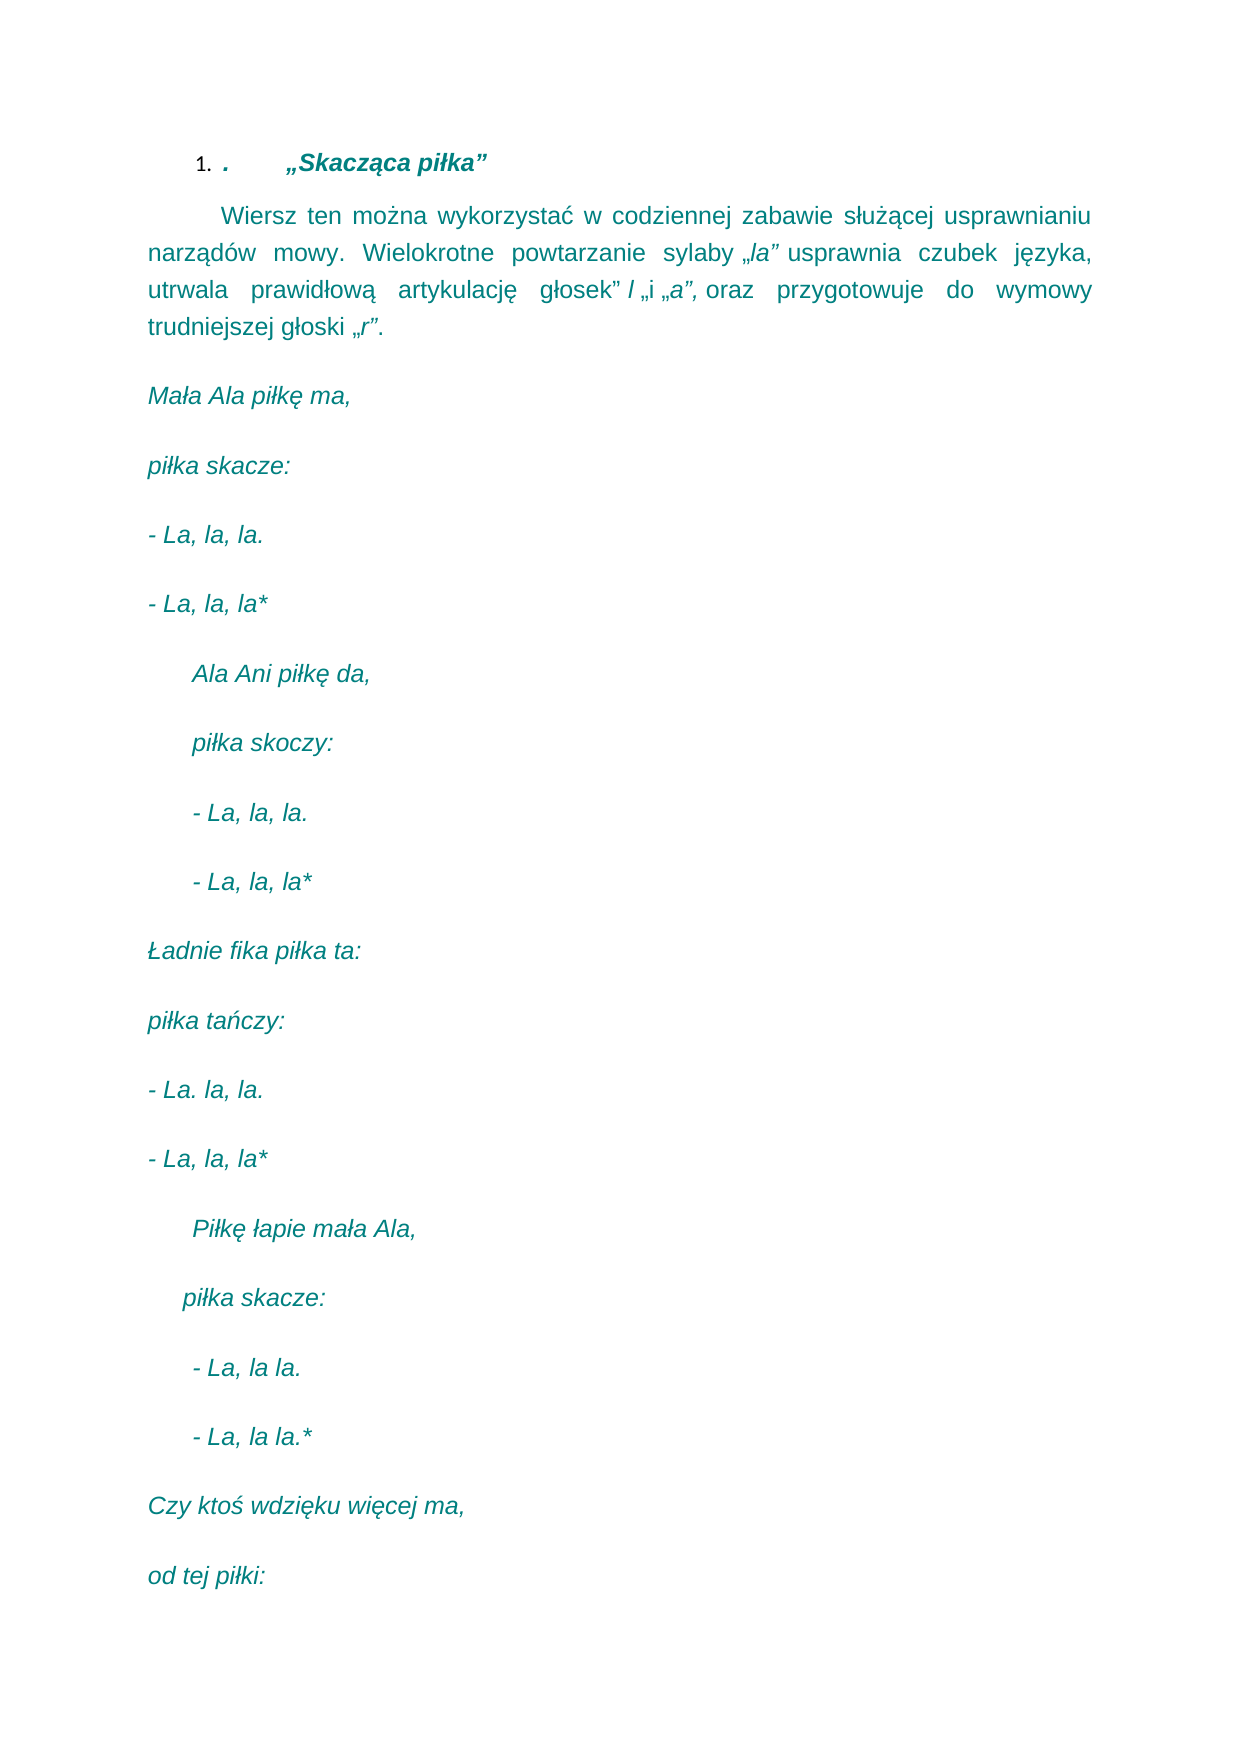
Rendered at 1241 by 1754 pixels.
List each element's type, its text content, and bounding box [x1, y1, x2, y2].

text od tej piłki: [148, 1552, 1093, 1589]
text Ładnie fika piłka ta: [148, 928, 1093, 965]
text Piłkę łapie mała Ala, [148, 1206, 1093, 1243]
text - La, la, la* [148, 1136, 1093, 1173]
text piłka tańczy: [148, 997, 1093, 1034]
text - La, la, la* [148, 859, 1093, 896]
text - La, la, la. [148, 512, 1093, 549]
text piłka skacze: [148, 442, 1093, 479]
text piłka skoczy: [148, 720, 1093, 757]
text Czy ktoś wdzięku więcej ma, [148, 1483, 1093, 1520]
text Mała Ala piłkę ma, [148, 373, 1093, 410]
text Wiersz ten można wykorzystać w codziennej zabawie służącej usprawnianiu narządów mowy. Wielokrotne powtarzanie sylaby „la” usprawnia czubek języka, utrwala prawidłową artykulację głosek” l „i „a”, oraz przygotowuje do wymowy trudniejszej głoski „r”. [148, 192, 1093, 341]
text piłka skacze: [148, 1275, 1093, 1312]
text - La, la, la* [148, 581, 1093, 618]
text - La, la la. [148, 1344, 1093, 1381]
text Ala Ani piłkę da, [148, 651, 1093, 688]
text - La. la, la. [148, 1067, 1093, 1104]
text - La, la la.* [148, 1414, 1093, 1451]
text - La, la, la. [148, 789, 1093, 826]
list . „Skacząca piłka” [194, 148, 1093, 177]
